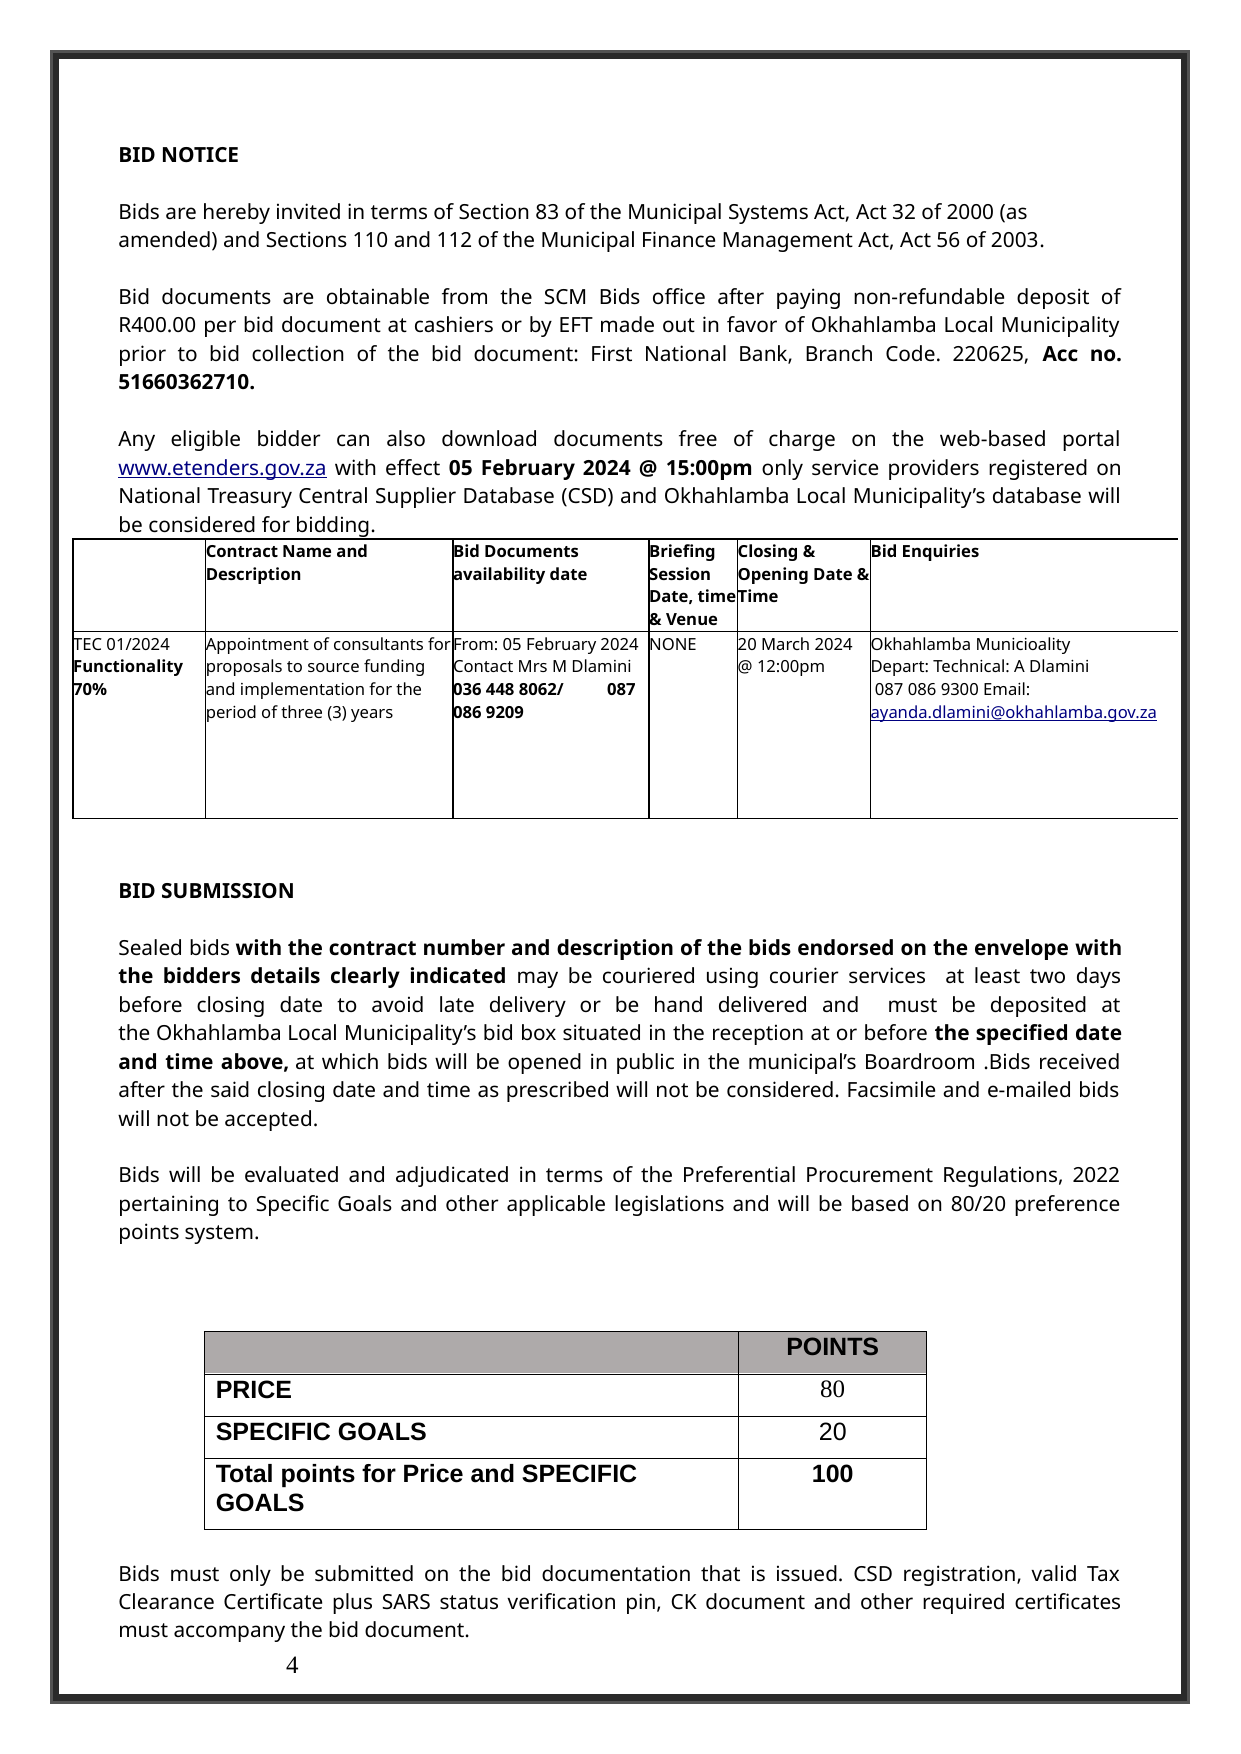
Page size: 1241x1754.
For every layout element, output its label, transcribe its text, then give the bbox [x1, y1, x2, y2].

table_header [74, 540, 205, 631]
table_header Briefing Session Date, time & Venue [650, 540, 737, 631]
text Bids must only be submitted on the bid documentation that is issued. CSD registration, valid Tax Clearance Certificate plus SARS status verification pin, CK document and other required certificates must accompany the bid document. [118, 1559, 1122, 1644]
text Any eligible bidder can also download documents free of charge on the web-based portal www.etenders.gov.za with effect 05 February 2024 @ 15:00pm only service providers registered on National Treasury Central Supplier Database (CSD) and Okhahlamba Local Municipality’s database will be considered for bidding. [118, 424, 1122, 538]
table_cell NONE [650, 632, 737, 818]
table_header [205, 1332, 738, 1373]
table_cell 20 March 2024 @ 12:00pm [738, 632, 870, 818]
table_cell TEC 01/2024 Functionality 70% [74, 632, 205, 818]
text BID NOTICE [118, 140, 1122, 168]
text BID SUBMISSION [118, 876, 1122, 905]
table_header POINTS [739, 1332, 926, 1373]
table_cell PRICE [205, 1375, 738, 1416]
table_cell SPECIFIC GOALS [205, 1417, 738, 1458]
text Bids are hereby invited in terms of Section 83 of the Municipal Systems Act, Act 32 of 2000 (as amended) and Sections 110 and 112 of the Municipal Finance Management Act, Act 56 of 2003. [118, 197, 1122, 254]
table_cell Okhahlamba Municioality Depart: Technical: A Dlamini 087 086 9300 Email: ayanda.dlamini@okhahlamba.gov.za [871, 632, 1178, 818]
table_header Closing & Opening Date & Time [738, 540, 870, 631]
table_cell Total points for Price and SPECIFIC GOALS [205, 1459, 738, 1529]
table_header Bid Documents availability date [454, 540, 648, 631]
text Sealed bids with the contract number and description of the bids endorsed on the envelope with the bidders details clearly indicated may be couriered using courier services at least two days before closing date to avoid late delivery or be hand delivered and must be deposited at the Okhahlamba Local Municipality’s bid box situated in the reception at or before the specified date and time above, at which bids will be opened in public in the municipal’s Boardroom .Bids received after the said closing date and time as prescribed will not be considered. Facsimile and e-mailed bids will not be accepted. [118, 933, 1122, 1132]
table_header Contract Name and Description [206, 540, 452, 631]
table_cell Appointment of consultants for proposals to source funding and implementation for the period of three (3) years [206, 632, 452, 818]
table_header Bid Enquiries [871, 540, 1178, 631]
table_cell From: 05 February 2024 Contact Mrs M Dlamini 036 448 8062/ 087 086 9209 [454, 632, 648, 818]
text Bid documents are obtainable from the SCM Bids office after paying non-refundable deposit of R400.00 per bid document at cashiers or by EFT made out in favor of Okhahlamba Local Municipality prior to bid collection of the bid document: First National Bank, Branch Code. 220625, Acc no. 51660362710. [118, 282, 1122, 396]
text Bids will be evaluated and adjudicated in terms of the Preferential Procurement Regulations, 2022 pertaining to Specific Goals and other applicable legislations and will be based on 80/20 preference points system. [118, 1161, 1122, 1246]
table_cell 20 [739, 1417, 926, 1458]
table_cell 100 [739, 1459, 926, 1529]
table_cell 80 [739, 1375, 926, 1416]
